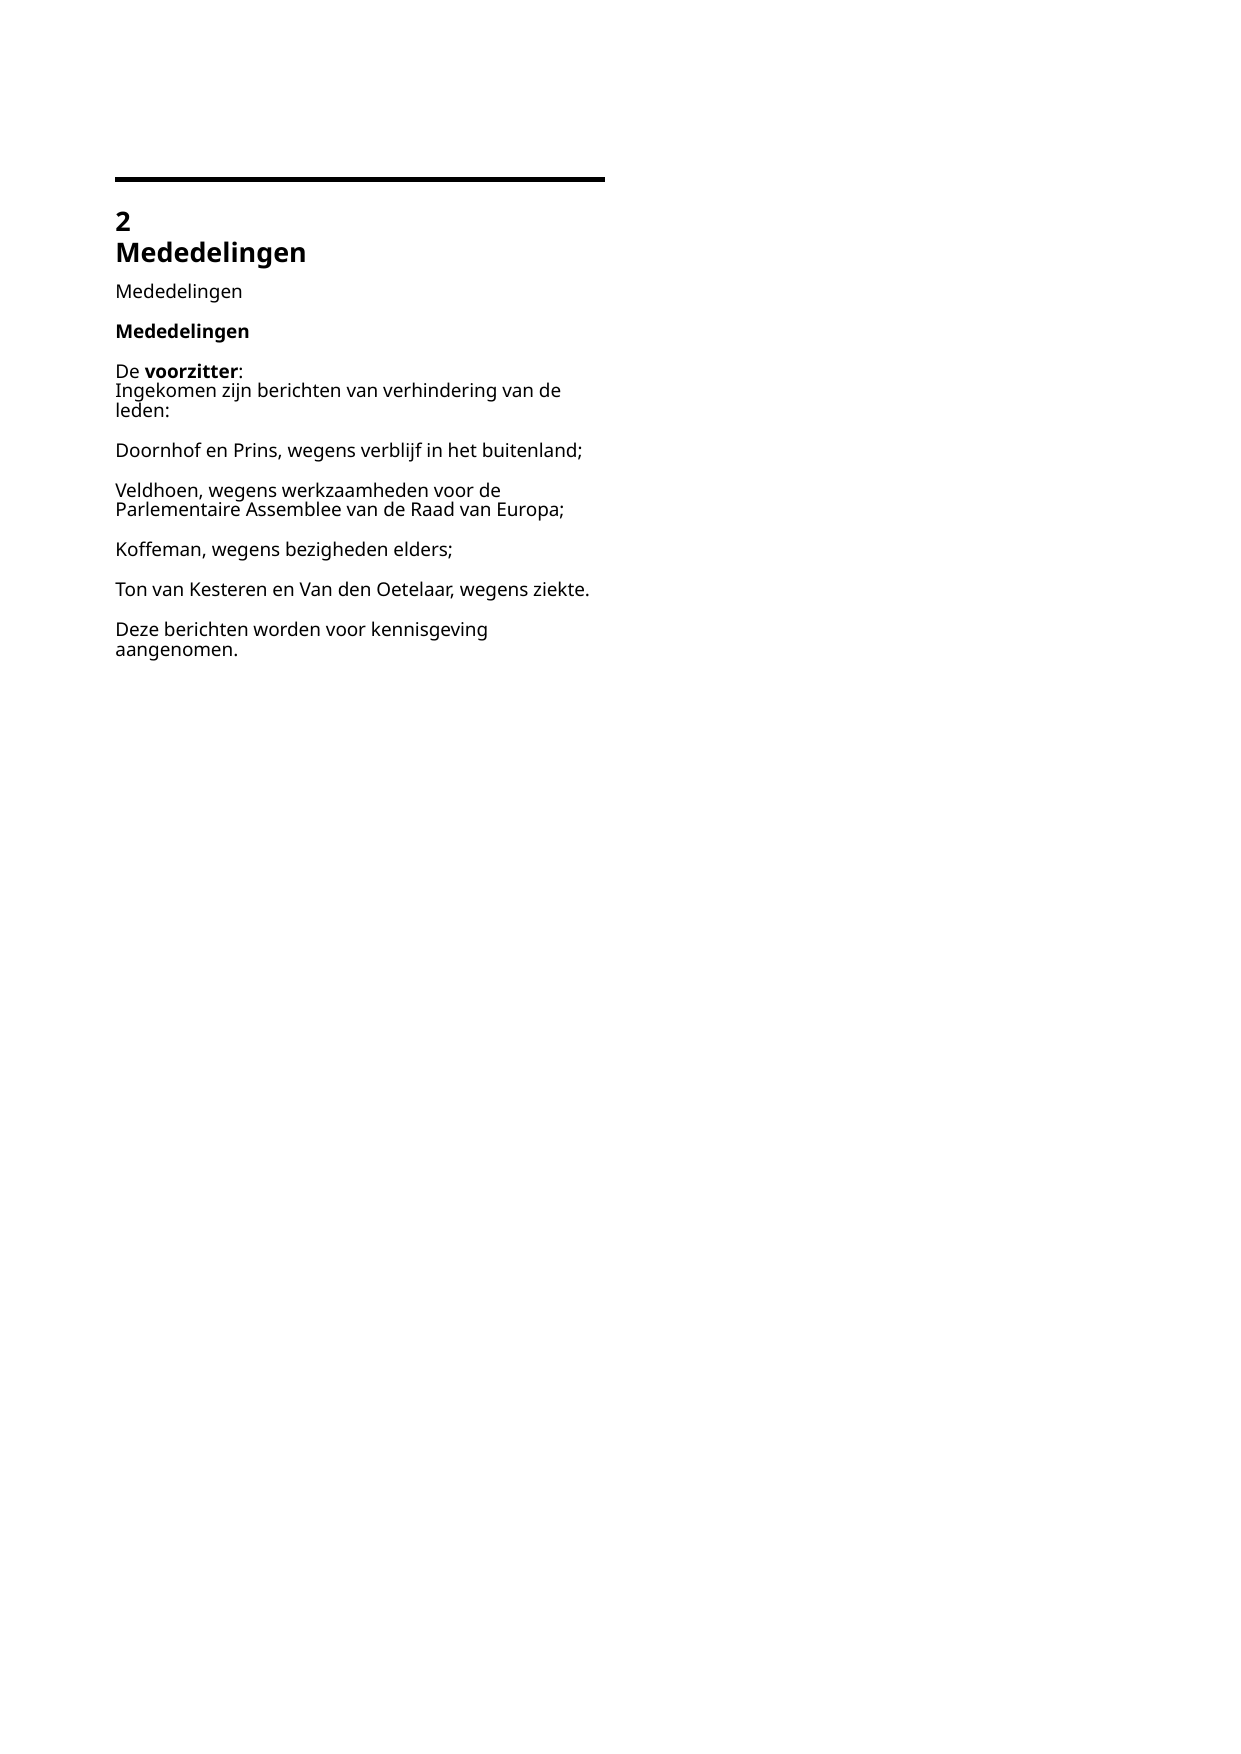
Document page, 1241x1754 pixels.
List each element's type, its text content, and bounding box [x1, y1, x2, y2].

text Mededelingen [115, 323, 605, 342]
text Mededelingen [115, 283, 605, 302]
text Deze berichten worden voor kennisgeving aangenomen. [115, 621, 605, 660]
text Koffeman, wegens bezigheden elders; [115, 541, 605, 560]
text Veldhoen, wegens werkzaamheden voor de Parlementaire Assemblee van de Raad van Europa; [115, 482, 605, 520]
text De voorzitter: [115, 363, 605, 382]
text Ingekomen zijn berichten van verhindering van de leden: [115, 382, 605, 421]
text 2 [115, 203, 605, 239]
text Doornhof en Prins, wegens verblijf in het buitenland; [115, 442, 605, 461]
text Mededelingen [115, 239, 605, 283]
text Ton van Kesteren en Van den Oetelaar, wegens ziekte. [115, 581, 605, 601]
